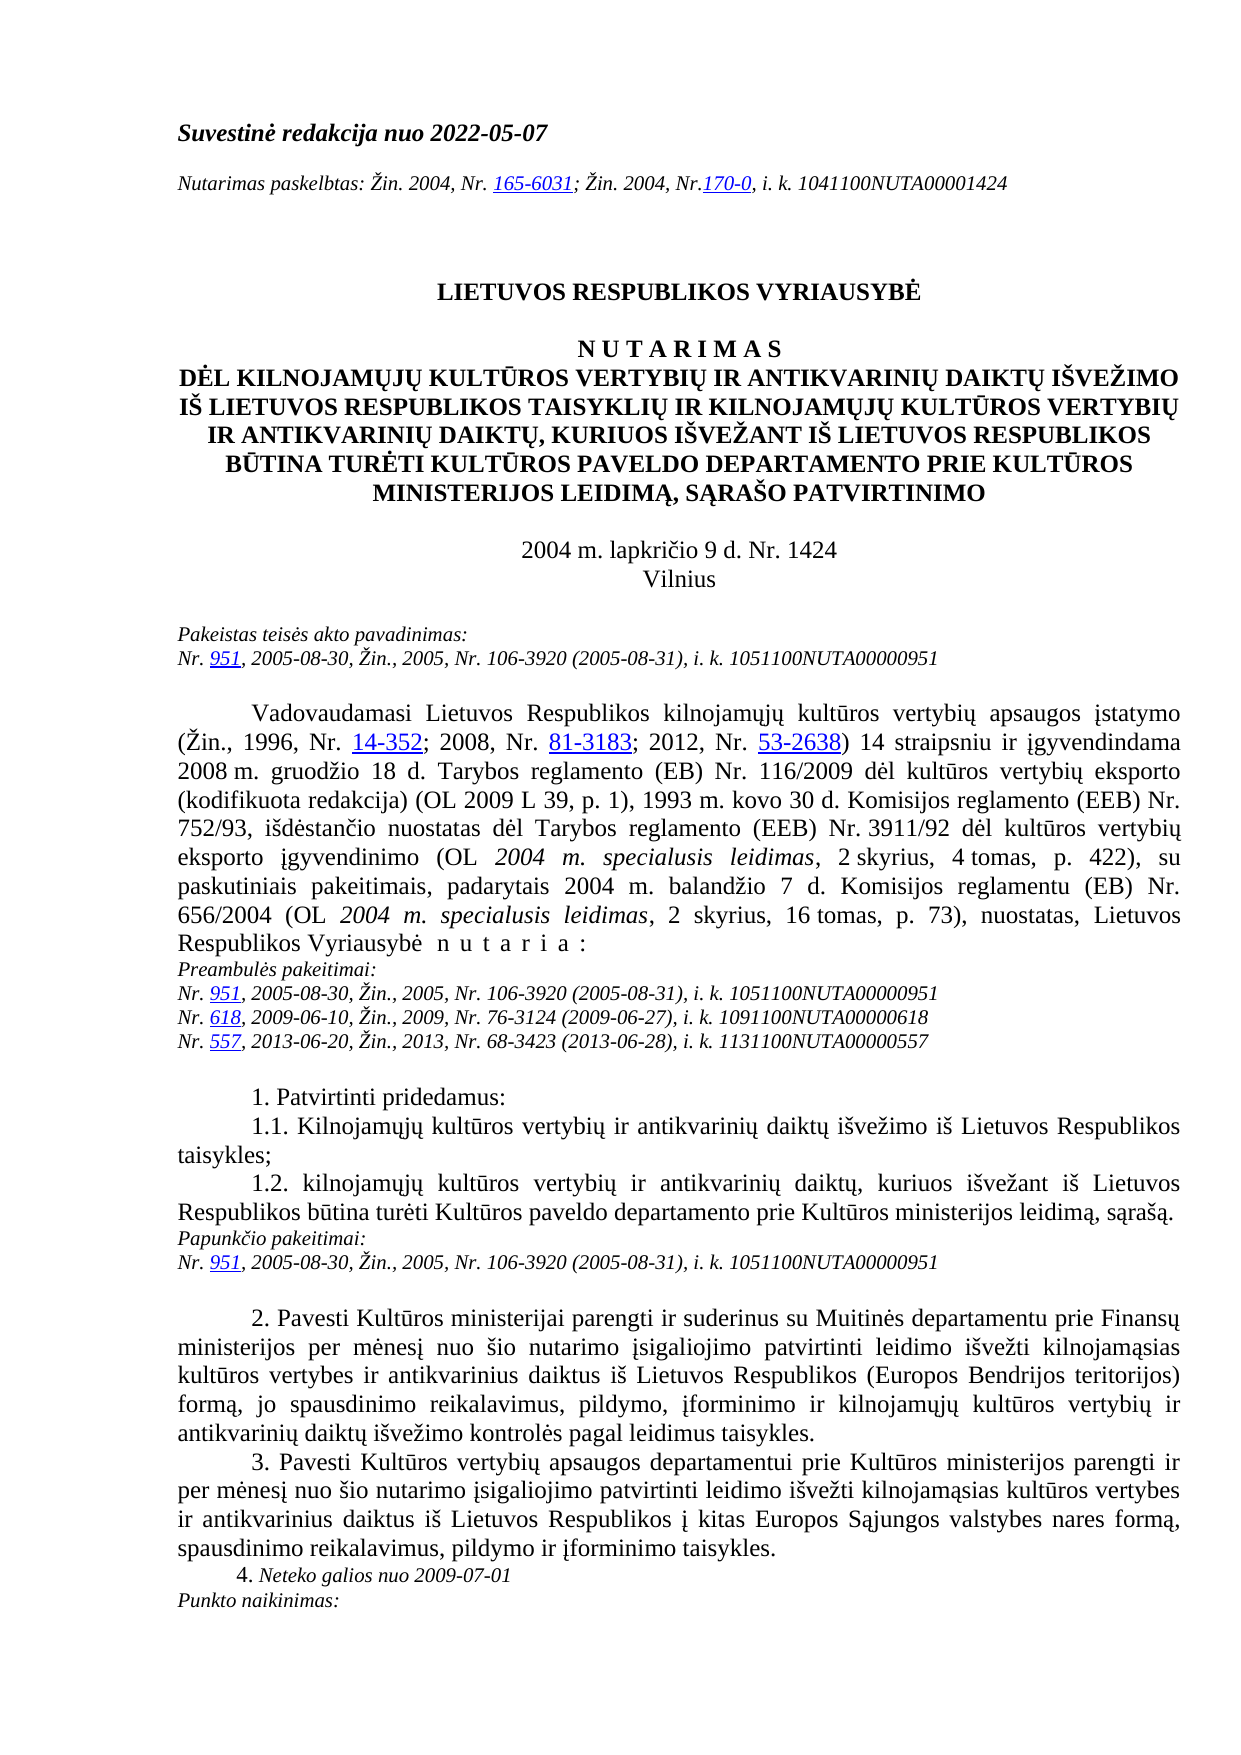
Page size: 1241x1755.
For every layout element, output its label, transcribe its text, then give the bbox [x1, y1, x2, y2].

text Nr. 951, 2005-08-30, Žin., 2005, Nr. 106-3920 (2005-08-31), i. k. 1051100NUTA00000951 [177, 981, 1181, 1005]
text Pakeistas teisės akto pavadinimas: [177, 622, 1181, 646]
text Nr. 951, 2005-08-30, Žin., 2005, Nr. 106-3920 (2005-08-31), i. k. 1051100NUTA00000951 [177, 646, 1181, 670]
text DĖL KILNOJAMŲJŲ KULTŪROS VERTYBIŲ IR ANTIKVARINIŲ DAIKTŲ IŠVEŽIMO IŠ LIETUVOS RESPUBLIKOS TAISYKLIŲ IR KILNOJAMŲJŲ KULTŪROS VERTYBIŲ IR ANTIKVARINIŲ DAIKTŲ, KURIUOS IŠVEŽANT IŠ LIETUVOS RESPUBLIKOS BŪTINA TURĖTI KULTŪROS PAVELDO DEPARTAMENTO PRIE KULTŪROS MINISTERIJOS LEIDIMĄ, SĄRAŠO PATVIRTINIMO [177, 363, 1181, 507]
text 1.2. kilnojamųjų kultūros vertybių ir antikvarinių daiktų, kuriuos išvežant iš Lietuvos Respublikos būtina turėti Kultūros paveldo departamento prie Kultūros ministerijos leidimą, sąrašą. [177, 1168, 1181, 1226]
text N U T A R I M A S [177, 334, 1181, 363]
text 2004 m. lapkričio 9 d. Nr. 1424 [177, 535, 1181, 564]
text Vadovaudamasi Lietuvos Respublikos kilnojamųjų kultūros vertybių apsaugos įstatymo (Žin., 1996, Nr. 14-352; 2008, Nr. 81-3183; 2012, Nr. 53-2638) 14 straipsniu ir įgyvendindama 2008 m. gruodžio 18 d. Tarybos reglamento (EB) Nr. 116/2009 dėl kultūros vertybių eksporto (kodifikuota redakcija) (OL 2009 L 39, p. 1), 1993 m. kovo 30 d. Komisijos reglamento (EEB) Nr. 752/93, išdėstančio nuostatas dėl Tarybos reglamento (EEB) Nr. 3911/92 dėl kultūros vertybių eksporto įgyvendinimo (OL 2004 m. specialusis leidimas, 2 skyrius, 4 tomas, p. 422), su paskutiniais pakeitimais, padarytais 2004 m. balandžio 7 d. Komisijos reglamentu (EB) Nr. 656/2004 (OL 2004 m. specialusis leidimas, 2 skyrius, 16 tomas, p. 73), nuostatas, Lietuvos Respublikos Vyriausybė nutaria: [177, 698, 1181, 957]
text Nutarimas paskelbtas: Žin. 2004, Nr. 165-6031; Žin. 2004, Nr.170-0, i. k. 1041100NUTA00001424 [177, 171, 1181, 195]
text 3. Pavesti Kultūros vertybių apsaugos departamentui prie Kultūros ministerijos parengti ir per mėnesį nuo šio nutarimo įsigaliojimo patvirtinti leidimo išvežti kilnojamąsias kultūros vertybes ir antikvarinius daiktus iš Lietuvos Respublikos į kitas Europos Sąjungos valstybes nares formą, spausdinimo reikalavimus, pildymo ir įforminimo taisykles. [177, 1447, 1181, 1562]
text Nr. 951, 2005-08-30, Žin., 2005, Nr. 106-3920 (2005-08-31), i. k. 1051100NUTA00000951 [177, 1250, 1181, 1274]
text Preambulės pakeitimai: [177, 957, 1181, 981]
text 4. Neteko galios nuo 2009-07-01 [177, 1562, 1181, 1588]
text Papunkčio pakeitimai: [177, 1226, 1181, 1250]
text Nr. 557, 2013-06-20, Žin., 2013, Nr. 68-3423 (2013-06-28), i. k. 1131100NUTA00000557 [177, 1029, 1181, 1053]
text 1. Patvirtinti pridedamus: [177, 1082, 1181, 1111]
text Nr. 618, 2009-06-10, Žin., 2009, Nr. 76-3124 (2009-06-27), i. k. 1091100NUTA00000618 [177, 1005, 1181, 1029]
text Punkto naikinimas: [177, 1588, 1181, 1612]
text Vilnius [177, 564, 1181, 593]
text LIETUVOS RESPUBLIKOS VYRIAUSYBĖ [177, 277, 1181, 305]
text 1.1. Kilnojamųjų kultūros vertybių ir antikvarinių daiktų išvežimo iš Lietuvos Respublikos taisykles; [177, 1111, 1181, 1168]
text 2. Pavesti Kultūros ministerijai parengti ir suderinus su Muitinės departamentu prie Finansų ministerijos per mėnesį nuo šio nutarimo įsigaliojimo patvirtinti leidimo išvežti kilnojamąsias kultūros vertybes ir antikvarinius daiktus iš Lietuvos Respublikos (Europos Bendrijos teritorijos) formą, jo spausdinimo reikalavimus, pildymo, įforminimo ir kilnojamųjų kultūros vertybių ir antikvarinių daiktų išvežimo kontrolės pagal leidimus taisykles. [177, 1303, 1181, 1447]
text Suvestinė redakcija nuo 2022-05-07 [177, 118, 1181, 147]
